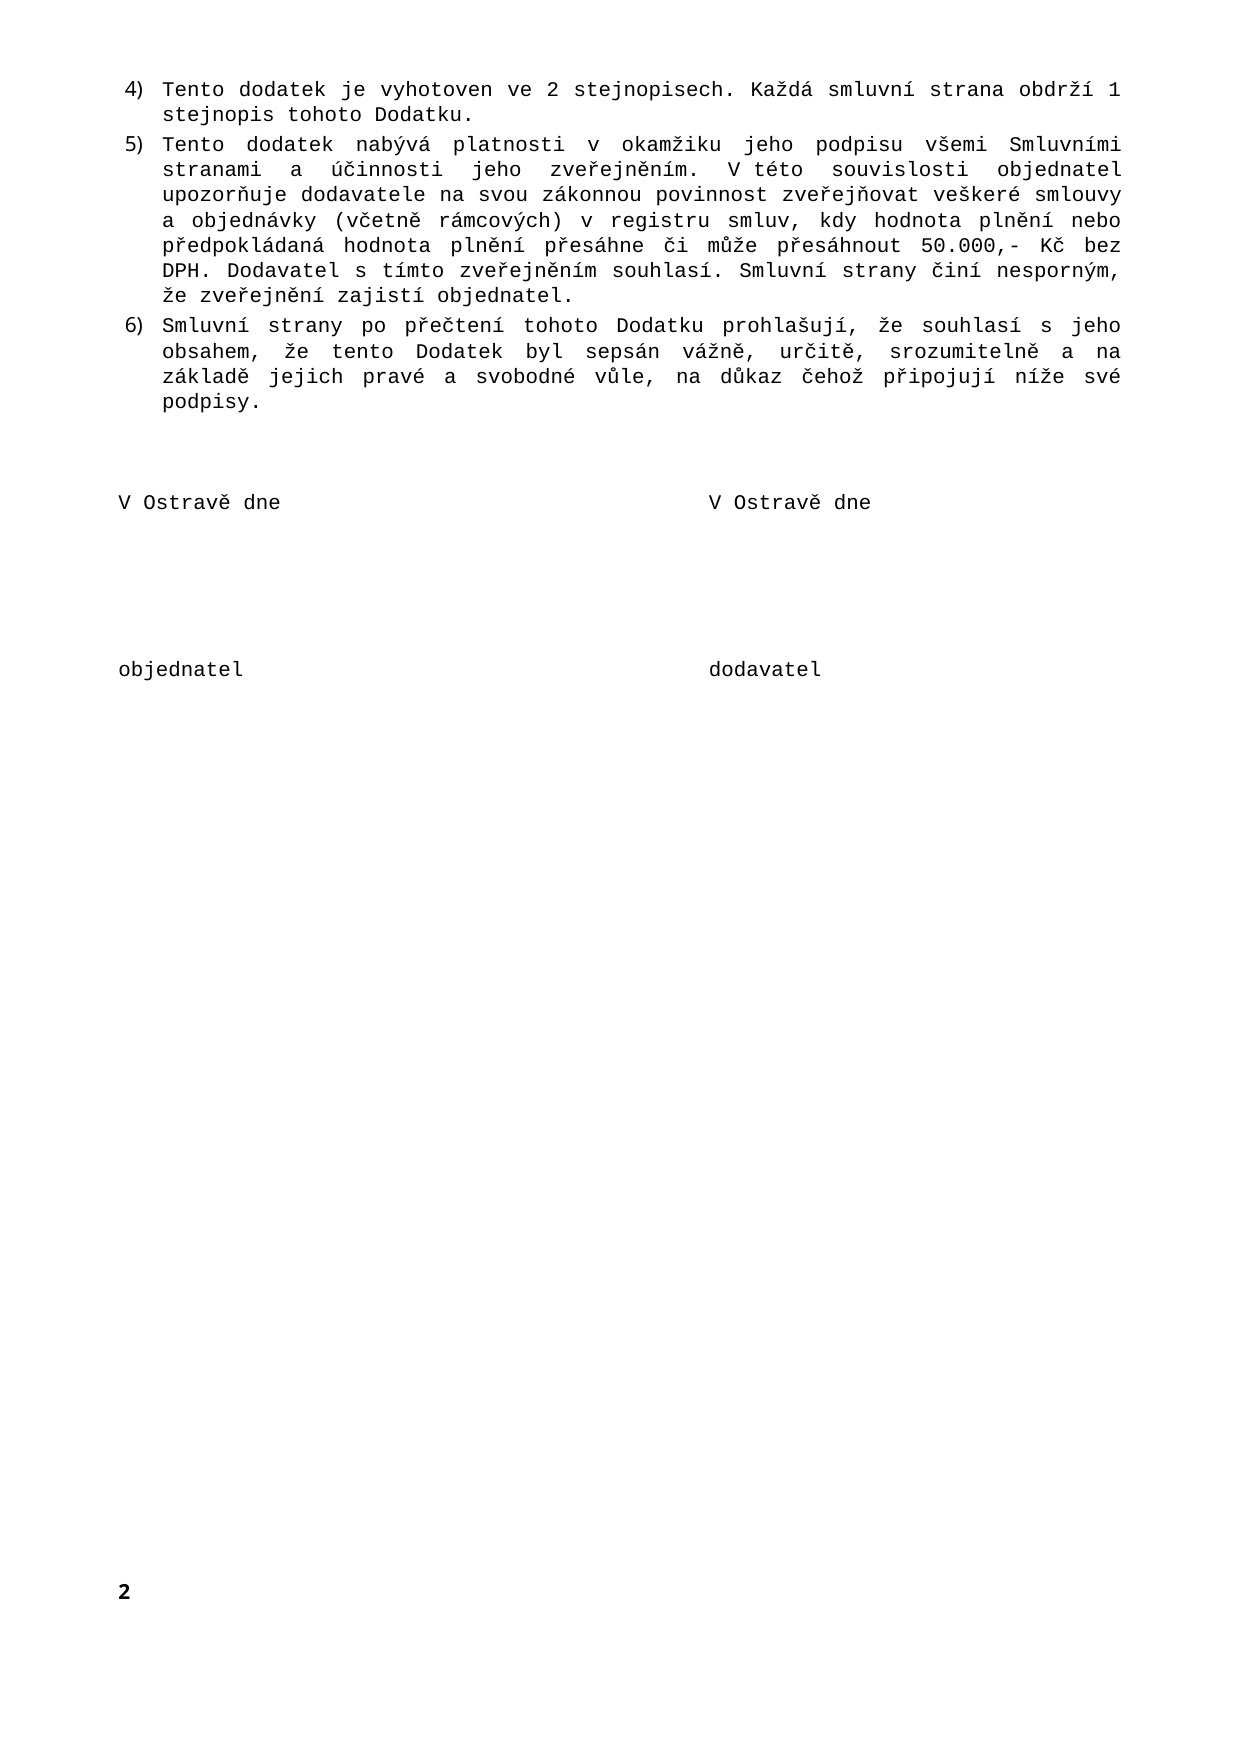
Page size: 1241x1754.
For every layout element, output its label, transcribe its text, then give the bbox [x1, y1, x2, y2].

text objednatel dodavatel [118, 659, 1122, 683]
list Tento dodatek nabývá platnosti v okamžiku jeho podpisu všemi Smluvními stranami a účinnosti jeho zveřejněním. V této souvislosti objednatel upozorňuje dodavatele na svou zákonnou povinnost zveřejňovat veškeré smlouvy a objednávky (včetně rámcových) v registru smluv, kdy hodnota plnění nebo předpokládaná hodnota plnění přesáhne či může přesáhnout 50.000,- Kč bez DPH. Dodavatel s tímto zveřejněním souhlasí. Smluvní strany činí nesporným, že zveřejnění zajistí objednatel. [124, 129, 1122, 309]
list Tento dodatek je vyhotoven ve 2 stejnopisech. Každá smluvní strana obdrží 1 stejnopis tohoto Dodatku. [124, 74, 1122, 128]
text V Ostravě dne V Ostravě dne [118, 492, 1122, 515]
list Smluvní strany po přečtení tohoto Dodatku prohlašují, že souhlasí s jeho obsahem, že tento Dodatek byl sepsán vážně, určitě, srozumitelně a na základě jejich pravé a svobodné vůle, na důkaz čehož připojují níže své podpisy. [124, 311, 1122, 415]
